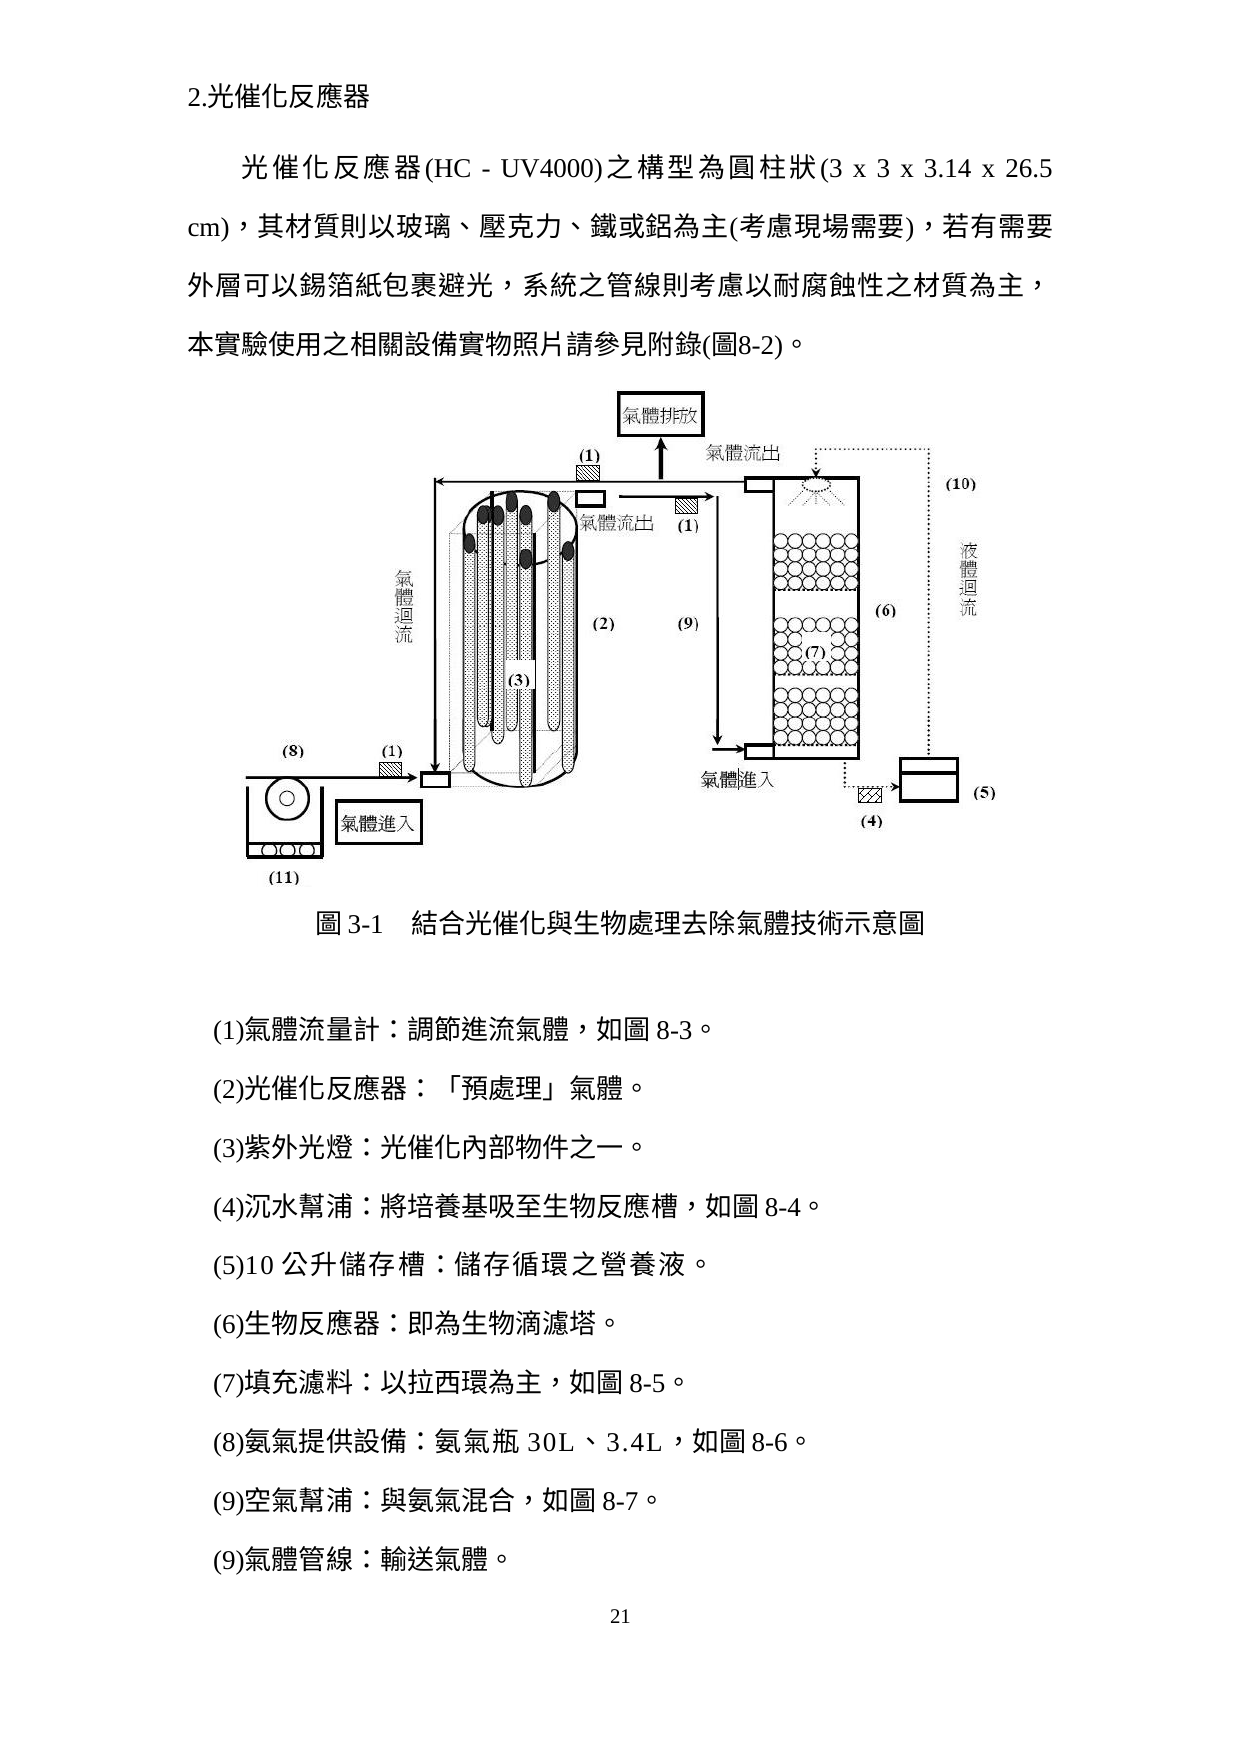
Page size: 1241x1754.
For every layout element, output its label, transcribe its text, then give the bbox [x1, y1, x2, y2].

text (2)光催化反應器：「預處理」氣體。 [187, 1067, 1053, 1106]
text (9)空氣幫浦：與氨氣混合，如圖8-7。 [187, 1479, 1053, 1518]
text (5)10公升儲存槽：儲存循環之營養液。 [187, 1243, 1053, 1283]
list 光催化反應器 [187, 75, 1053, 114]
text 圖3-1 結合光催化與生物處理去除氣體技術示意圖 [187, 902, 1053, 942]
text (7)填充濾料：以拉西環為主，如圖8-5。 [187, 1361, 1053, 1400]
text (8)氨氣提供設備：氨氣瓶30L、3.4L，如圖8-6。 [187, 1420, 1053, 1459]
text 光催化反應器(HC - UV4000)之構型為圓柱狀(3 x 3 x 3.14 x 26.5 cm)，其材質則以玻璃、壓克力、鐵或鋁為主(考慮現場需要)，若有需要外層可以錫箔紙包裹避光，系統之管線則考慮以耐腐蝕性之材質為主，本實驗使用之相關設備實物照片請參見附錄(圖8-2)。 [187, 146, 1053, 362]
text (6)生物反應器：即為生物滴濾塔。 [187, 1302, 1053, 1341]
text (9)氣體管線：輸送氣體。 [187, 1538, 1053, 1577]
text (4)沉水幫浦：將培養基吸至生物反應槽，如圖8-4。 [187, 1184, 1053, 1224]
text (3)紫外光燈：光催化內部物件之一。 [187, 1126, 1053, 1165]
text (1)氣體流量計：調節進流氣體，如圖8-3。 [187, 1008, 1053, 1047]
